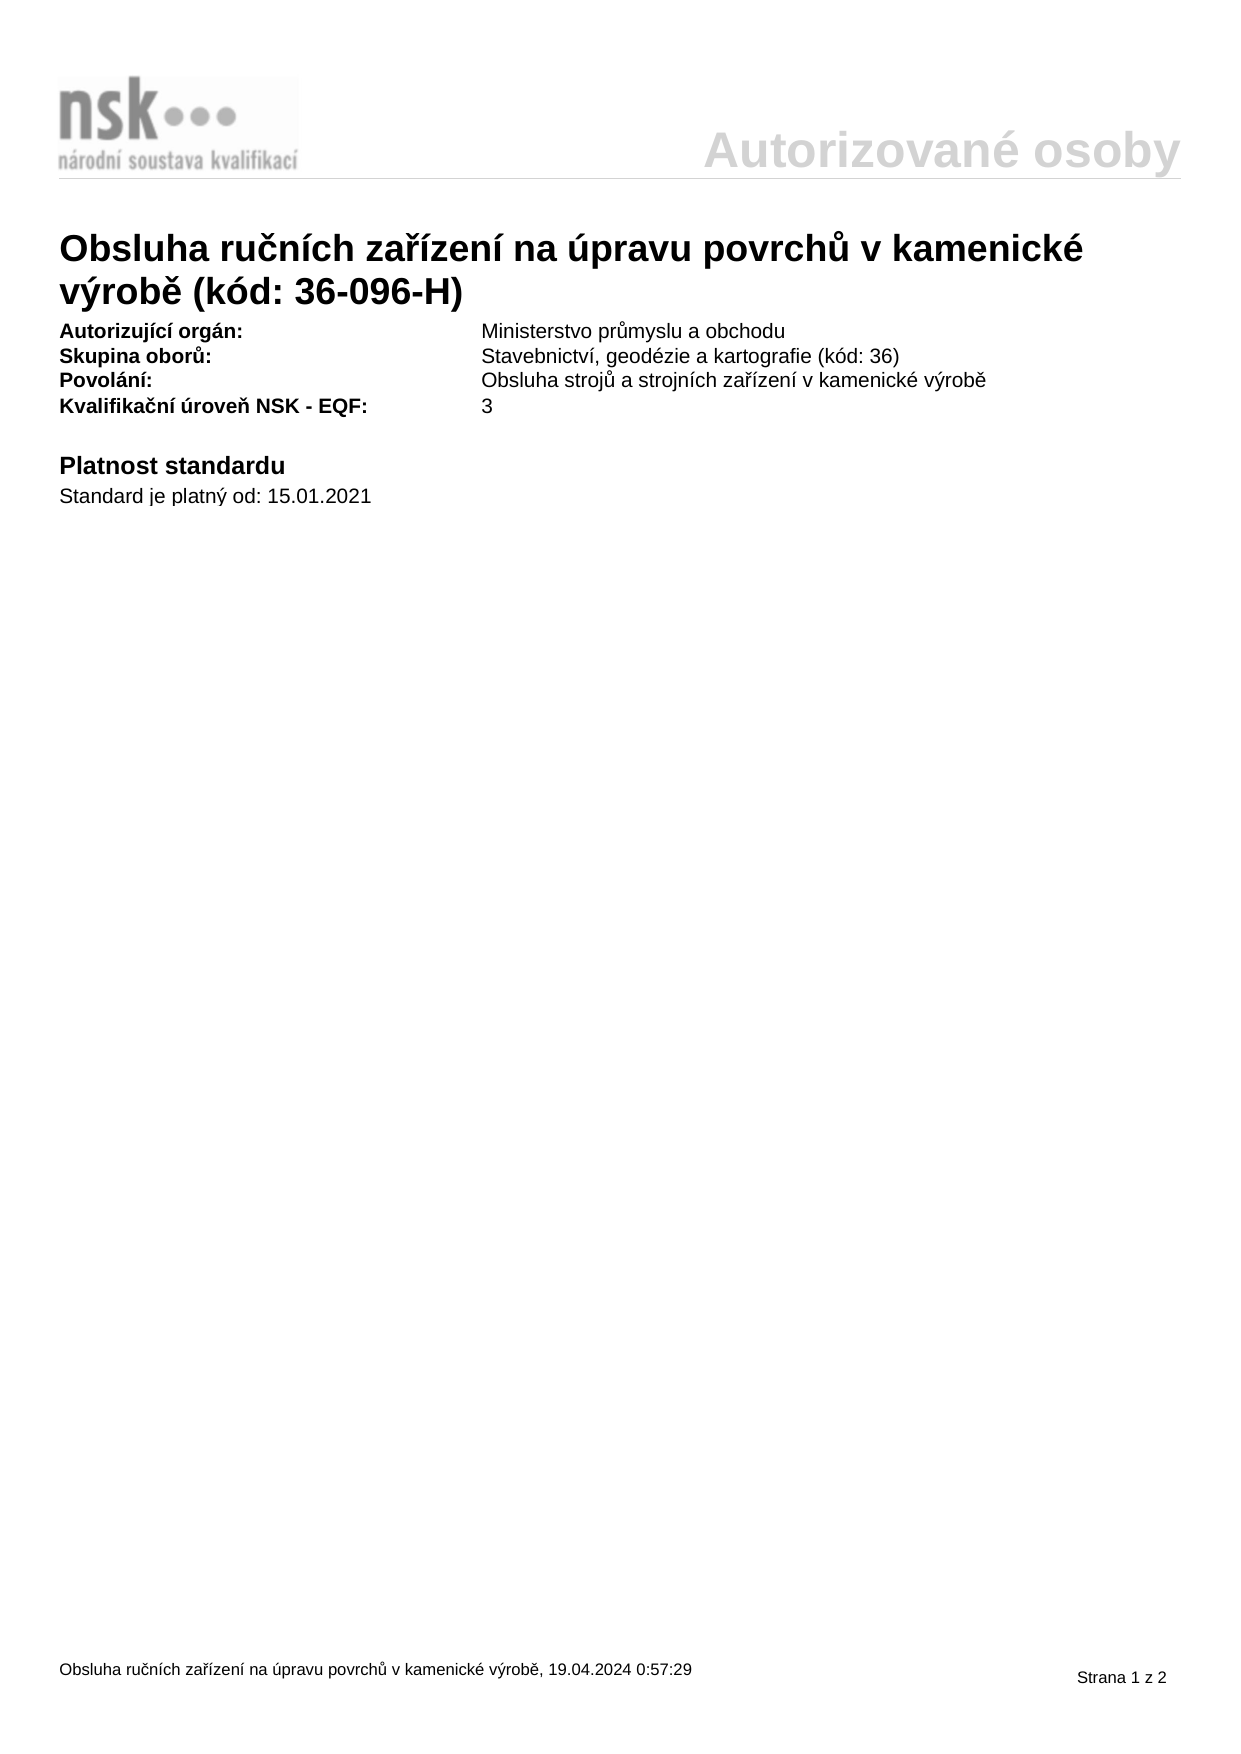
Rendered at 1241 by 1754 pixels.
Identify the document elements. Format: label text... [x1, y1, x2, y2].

table_cell Obsluha strojů a strojních zařízení v kamenické výrobě [481, 368, 1181, 393]
table_cell [119, 506, 481, 806]
table_cell [481, 172, 617, 178]
table_cell [626, 313, 860, 319]
table_cell [481, 1384, 617, 1659]
table_cell [626, 806, 860, 1106]
table_cell [886, 806, 1167, 1106]
table_cell [1167, 506, 1181, 806]
table_cell Ministerstvo průmyslu a obchodu [481, 319, 1181, 344]
table_cell [59, 313, 119, 319]
table_cell [119, 313, 481, 319]
table_cell [626, 506, 860, 806]
table_cell [119, 1384, 481, 1659]
table_cell [59, 1106, 119, 1383]
table_cell [481, 313, 617, 319]
table_header Autorizované osoby [626, 59, 1181, 178]
table_cell [886, 313, 1167, 319]
table_cell [481, 1106, 617, 1383]
table_cell [860, 1106, 886, 1383]
table_cell [618, 418, 626, 447]
table_cell [618, 1106, 626, 1383]
table_header [619, 59, 626, 172]
table_cell Obsluha ručních zařízení na úpravu povrchů v kamenické výrobě, 19.04.2024 0:57:29 [59, 1660, 860, 1696]
table_cell [1167, 418, 1181, 447]
table_cell [886, 1384, 1167, 1659]
table_cell [481, 418, 617, 447]
table_cell [626, 1384, 860, 1659]
table_cell Strana 1 z 2 [860, 1660, 1167, 1696]
table_cell [481, 196, 617, 224]
table_cell [886, 196, 1167, 224]
table_cell [481, 506, 617, 806]
table_cell [1167, 806, 1181, 1106]
table_cell [119, 418, 481, 447]
table_cell [618, 196, 626, 224]
table_cell [618, 172, 626, 178]
table_cell [626, 1106, 860, 1383]
table_cell [59, 418, 119, 447]
table_cell Stavebnictví, geodézie a kartografie (kód: 36) [481, 344, 1181, 368]
table_cell 3 [481, 394, 1181, 417]
table_cell [886, 418, 1167, 447]
table_cell [59, 1384, 119, 1659]
table_cell [1167, 1384, 1181, 1659]
table_cell Platnost standardu [59, 448, 1181, 483]
table_cell [1167, 1660, 1181, 1696]
table_cell [860, 196, 886, 224]
table_cell Skupina oborů: [59, 344, 481, 368]
table_cell [1167, 1106, 1181, 1383]
table_cell [860, 418, 886, 447]
table_cell [618, 806, 626, 1106]
table_cell [860, 313, 886, 319]
table_cell [59, 196, 119, 224]
table_cell [59, 179, 1181, 196]
table_cell [119, 1106, 481, 1383]
table_cell [59, 806, 119, 1106]
table_cell Povolání: [59, 368, 481, 392]
table_cell [886, 506, 1167, 806]
table_cell [119, 172, 481, 178]
table_cell [59, 172, 119, 178]
table_cell [626, 418, 860, 447]
table_cell [119, 196, 481, 224]
picture [57, 59, 619, 172]
table_cell [618, 313, 626, 319]
table_cell [1167, 196, 1181, 224]
table_cell [59, 506, 119, 806]
table_cell [860, 1384, 886, 1659]
table_cell [119, 806, 481, 1106]
table_cell [626, 196, 860, 224]
table_cell [886, 1106, 1167, 1383]
table_cell Obsluha ručních zařízení na úpravu povrchů v kamenické výrobě (kód: 36-096-H) [59, 224, 1181, 313]
table_cell Kvalifikační úroveň NSK - EQF: [59, 394, 481, 417]
table_cell Autorizující orgán: [59, 319, 481, 343]
table_cell [860, 506, 886, 806]
table_cell [618, 1384, 626, 1659]
table_cell [1167, 313, 1181, 319]
table_cell Standard je platný od: 15.01.2021 [59, 484, 1181, 506]
table_cell [481, 806, 617, 1106]
table_cell [618, 506, 626, 806]
table_cell [860, 806, 886, 1106]
